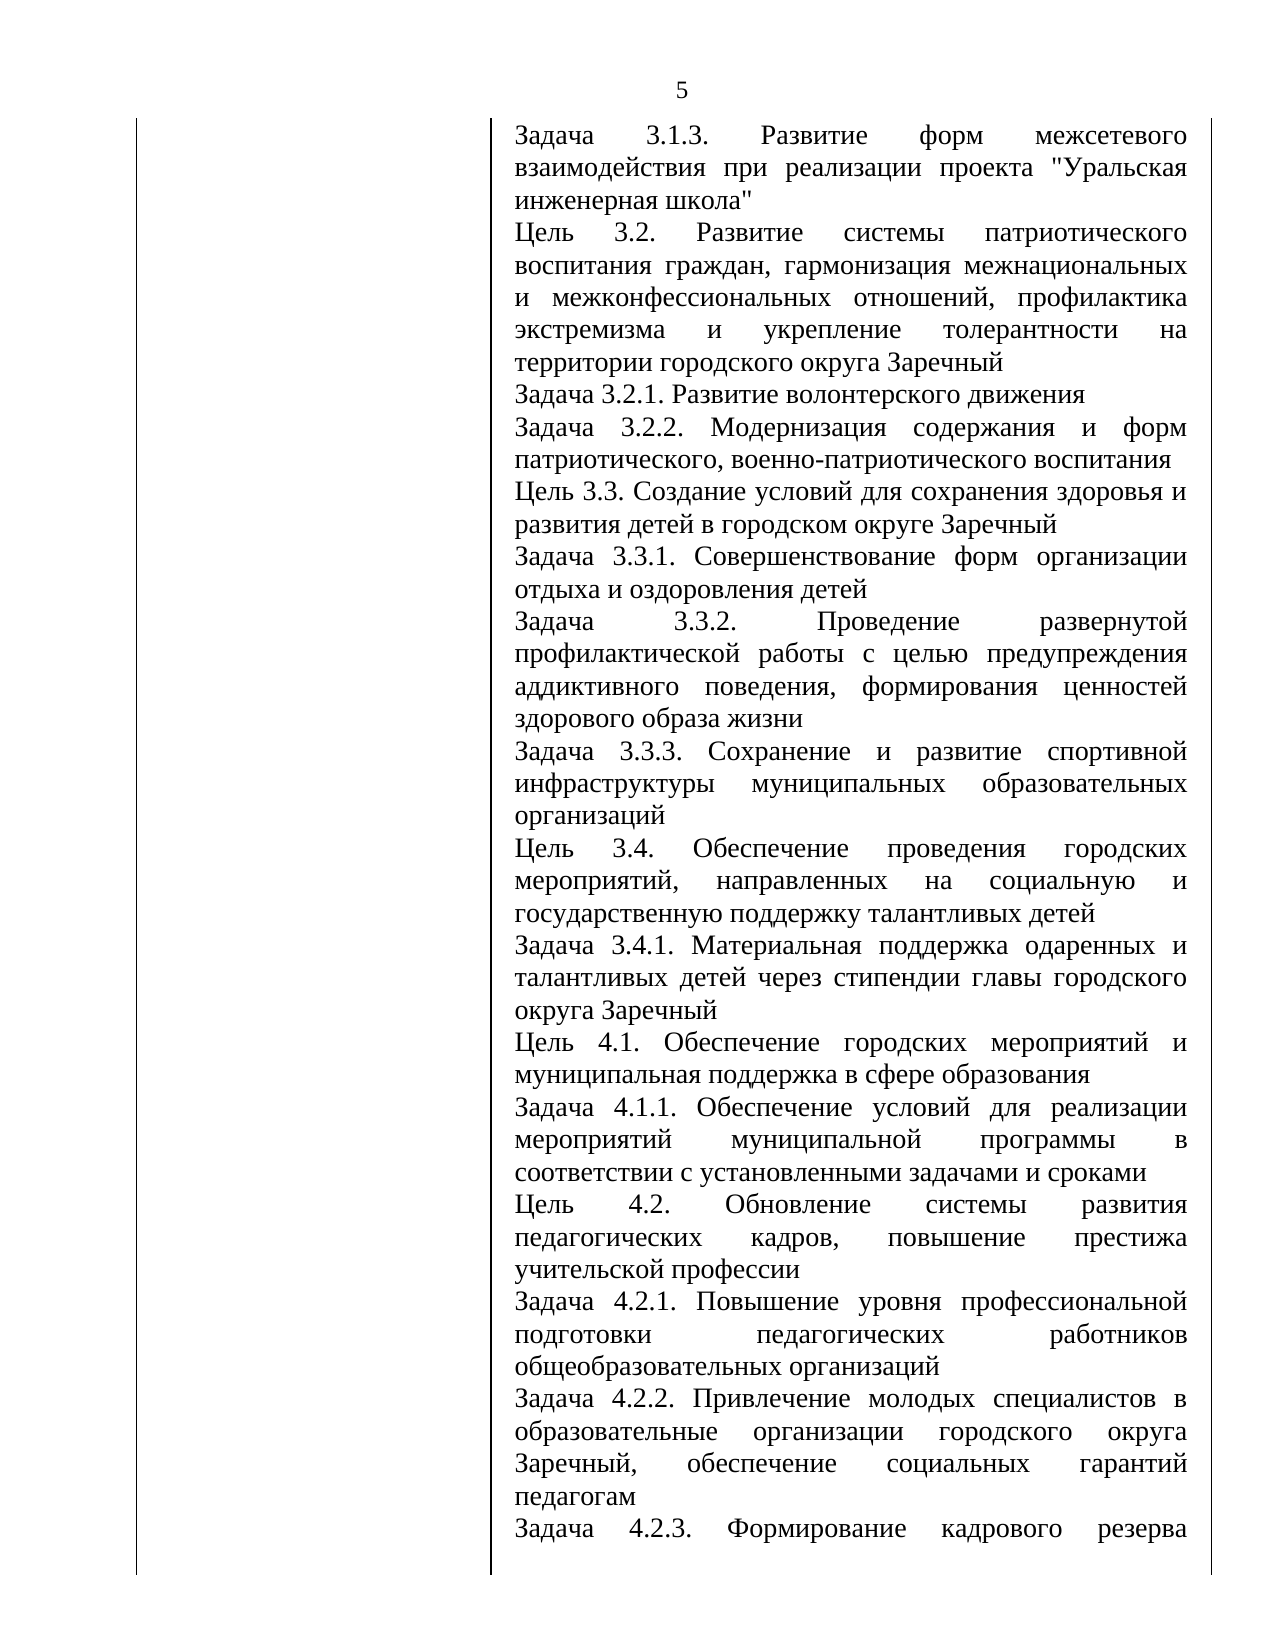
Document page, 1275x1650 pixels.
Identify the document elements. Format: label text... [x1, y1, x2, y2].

table_cell Задача 3.2.1. Развитие волонтерского движения Задача 3.2.2. Модернизация содержания и форм патриотического, военно-патриотического воспитания [492, 377, 1211, 474]
table_cell [137, 734, 490, 831]
table_cell Задача 4.2.1. Повышение уровня профессиональной подготовки педагогических работников общеобразовательных организаций [492, 1284, 1211, 1382]
table_cell Задача 3.3.3. Сохранение и развитие спортивной инфраструктуры муниципальных образовательных организаций [492, 734, 1211, 831]
table_cell Задача 3.3.2. Проведение развернутой профилактической работы с целью предупреждения аддиктивного поведения, формирования ценностей здорового образа жизни [492, 604, 1211, 734]
table_cell [137, 604, 490, 734]
table_cell [137, 1025, 490, 1090]
table_cell [137, 215, 490, 377]
table_cell Задача 3.3.1. Совершенствование форм организации отдыха и оздоровления детей [492, 539, 1211, 604]
table_cell Цель 3.3. Создание условий для сохранения здоровья и развития детей в городском округе Заречный [492, 475, 1211, 539]
table_cell Задача 3.1.3. Развитие форм межсетевого взаимодействия при реализации проекта "Уральская инженерная школа" [492, 118, 1211, 215]
table_cell [137, 1511, 490, 1575]
table_cell Цель 4.2. Обновление системы развития педагогических кадров, повышение престижа учительской профессии [492, 1187, 1211, 1284]
table_cell Задача 4.2.2. Привлечение молодых специалистов в образовательные организации городского округа Заречный, обеспечение социальных гарантий педагогам [492, 1382, 1211, 1511]
table_cell [137, 1187, 490, 1284]
table_cell [137, 1284, 490, 1382]
table_cell [137, 118, 490, 215]
table_cell Задача 4.1.1. Обеспечение условий для реализации мероприятий муниципальной программы в соответствии с установленными задачами и сроками [492, 1090, 1211, 1187]
table_cell [137, 475, 490, 539]
table_cell Задача 3.4.1. Материальная поддержка одаренных и талантливых детей через стипендии главы городского округа Заречный [492, 928, 1211, 1025]
table_cell Цель 3.2. Развитие системы патриотического воспитания граждан, гармонизация межнациональных и межконфессиональных отношений, профилактика экстремизма и укрепление толерантности на территории городского округа Заречный [492, 215, 1211, 377]
table_cell [137, 928, 490, 1025]
table_cell [137, 1090, 490, 1187]
table_cell [137, 1382, 490, 1511]
table_cell Цель 4.1. Обеспечение городских мероприятий и муниципальная поддержка в сфере образования [492, 1025, 1211, 1090]
table_cell [137, 539, 490, 604]
table_cell Цель 3.4. Обеспечение проведения городских мероприятий, направленных на социальную и государственную поддержку талантливых детей [492, 831, 1211, 928]
table_cell Задача 4.2.3. Формирование кадрового резерва [492, 1511, 1211, 1575]
table_cell [137, 377, 490, 474]
table_cell [137, 831, 490, 928]
